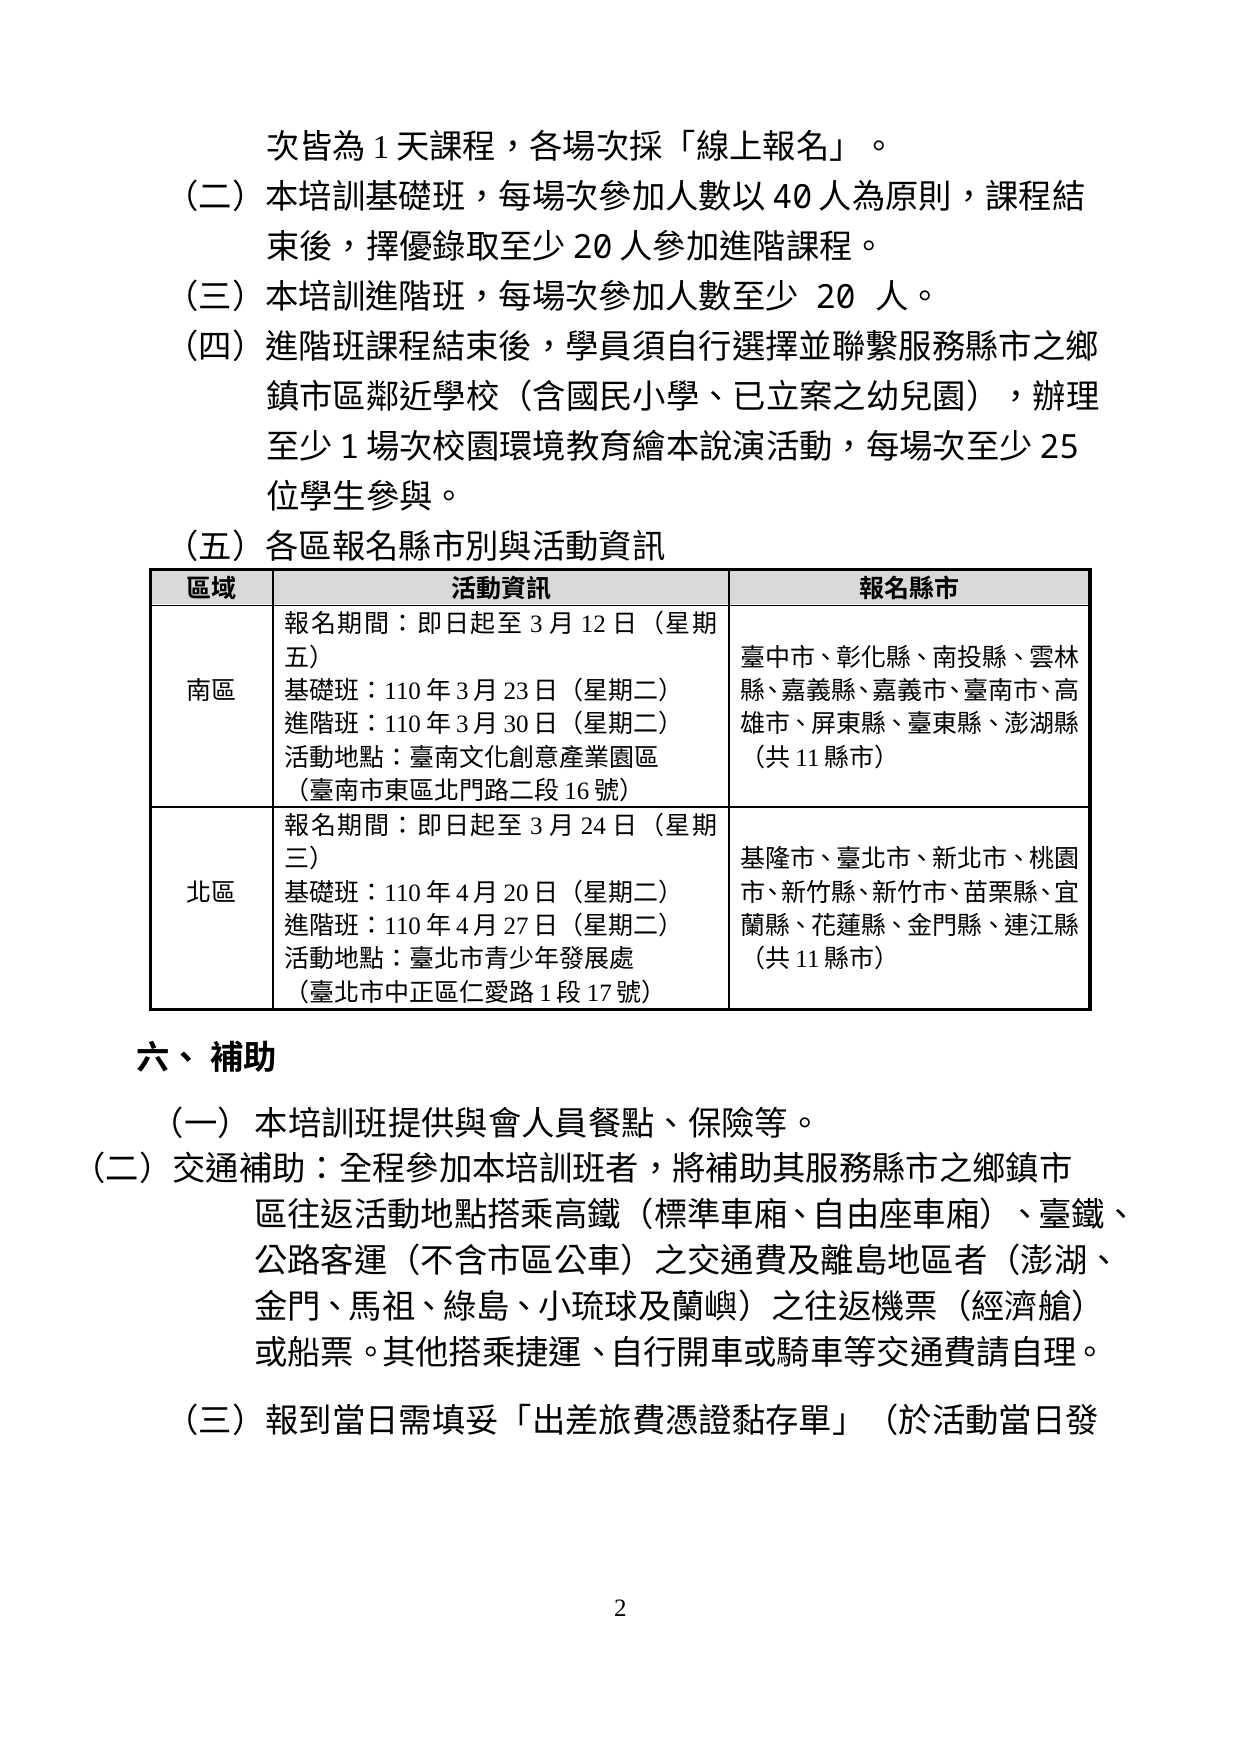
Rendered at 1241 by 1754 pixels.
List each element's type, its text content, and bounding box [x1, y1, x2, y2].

text （四）進階班課程結束後，學員須自行選擇並聯繫服務縣市之鄉鎮市區鄰近學校（含國民小學、已立案之幼兒園），辦理至少1場次校園環境教育繪本說演活動，每場次至少25位學生參與。 [165, 318, 1104, 518]
text （五）各區報名縣市別與活動資訊 [165, 518, 1104, 568]
table_header 活動資訊 [274, 571, 728, 604]
text （三）報到當日需填妥「出差旅費憑證黏存單」（於活動當日發 [165, 1392, 1104, 1442]
subtitle 補助 [136, 1029, 1104, 1079]
table_header 報名縣市 [730, 571, 1088, 604]
table_cell 報名期間：即日起至3月12日（星期五） 基礎班：110年3月23日（星期二） 進階班：110年3月30日（星期二） 活動地點：臺南文化創意產業園區 （臺南市東區北門路二段16號） [274, 606, 728, 806]
subtitle 次皆為1天課程，各場次採「線上報名」。 [165, 118, 1104, 168]
table_cell 臺中市、彰化縣、南投縣、雲林縣、嘉義縣、嘉義市、臺南市、高雄市、屏東縣、臺東縣、澎湖縣（共11縣市） [730, 606, 1088, 806]
table_cell 北區 [152, 808, 272, 1008]
text （二）本培訓基礎班，每場次參加人數以40人為原則，課程結束後，擇優錄取至少20人參加進階課程。 [165, 168, 1104, 268]
text （三）本培訓進階班，每場次參加人數至少 20 人。 [165, 268, 1104, 318]
table_cell 基隆市、臺北市、新北市、桃園市、新竹縣、新竹市、苗栗縣、宜蘭縣、花蓮縣、金門縣、連江縣（共11縣市） [730, 808, 1088, 1008]
table_header 區域 [152, 571, 272, 604]
table_cell 南區 [152, 606, 272, 806]
table_cell 報名期間：即日起至3月24日（星期三） 基礎班：110年4月20日（星期二） 進階班：110年4月27日（星期二） 活動地點：臺北市青少年發展處 （臺北市中正區仁愛路1段17號） [274, 808, 728, 1008]
subtitle 本培訓班提供與會人員餐點、保險等。 [151, 1098, 1104, 1144]
text （二）交通補助：全程參加本培訓班者，將補助其服務縣市之鄉鎮市區往返活動地點搭乘高鐵（標準車廂、自由座車廂）、臺鐵、公路客運（不含市區公車）之交通費及離島地區者（澎湖、金門、馬祖、綠島、小琉球及蘭嶼）之往返機票（經濟艙）或船票。其他搭乘捷運、自行開車或騎車等交通費請自理。 [12, 1144, 1104, 1373]
